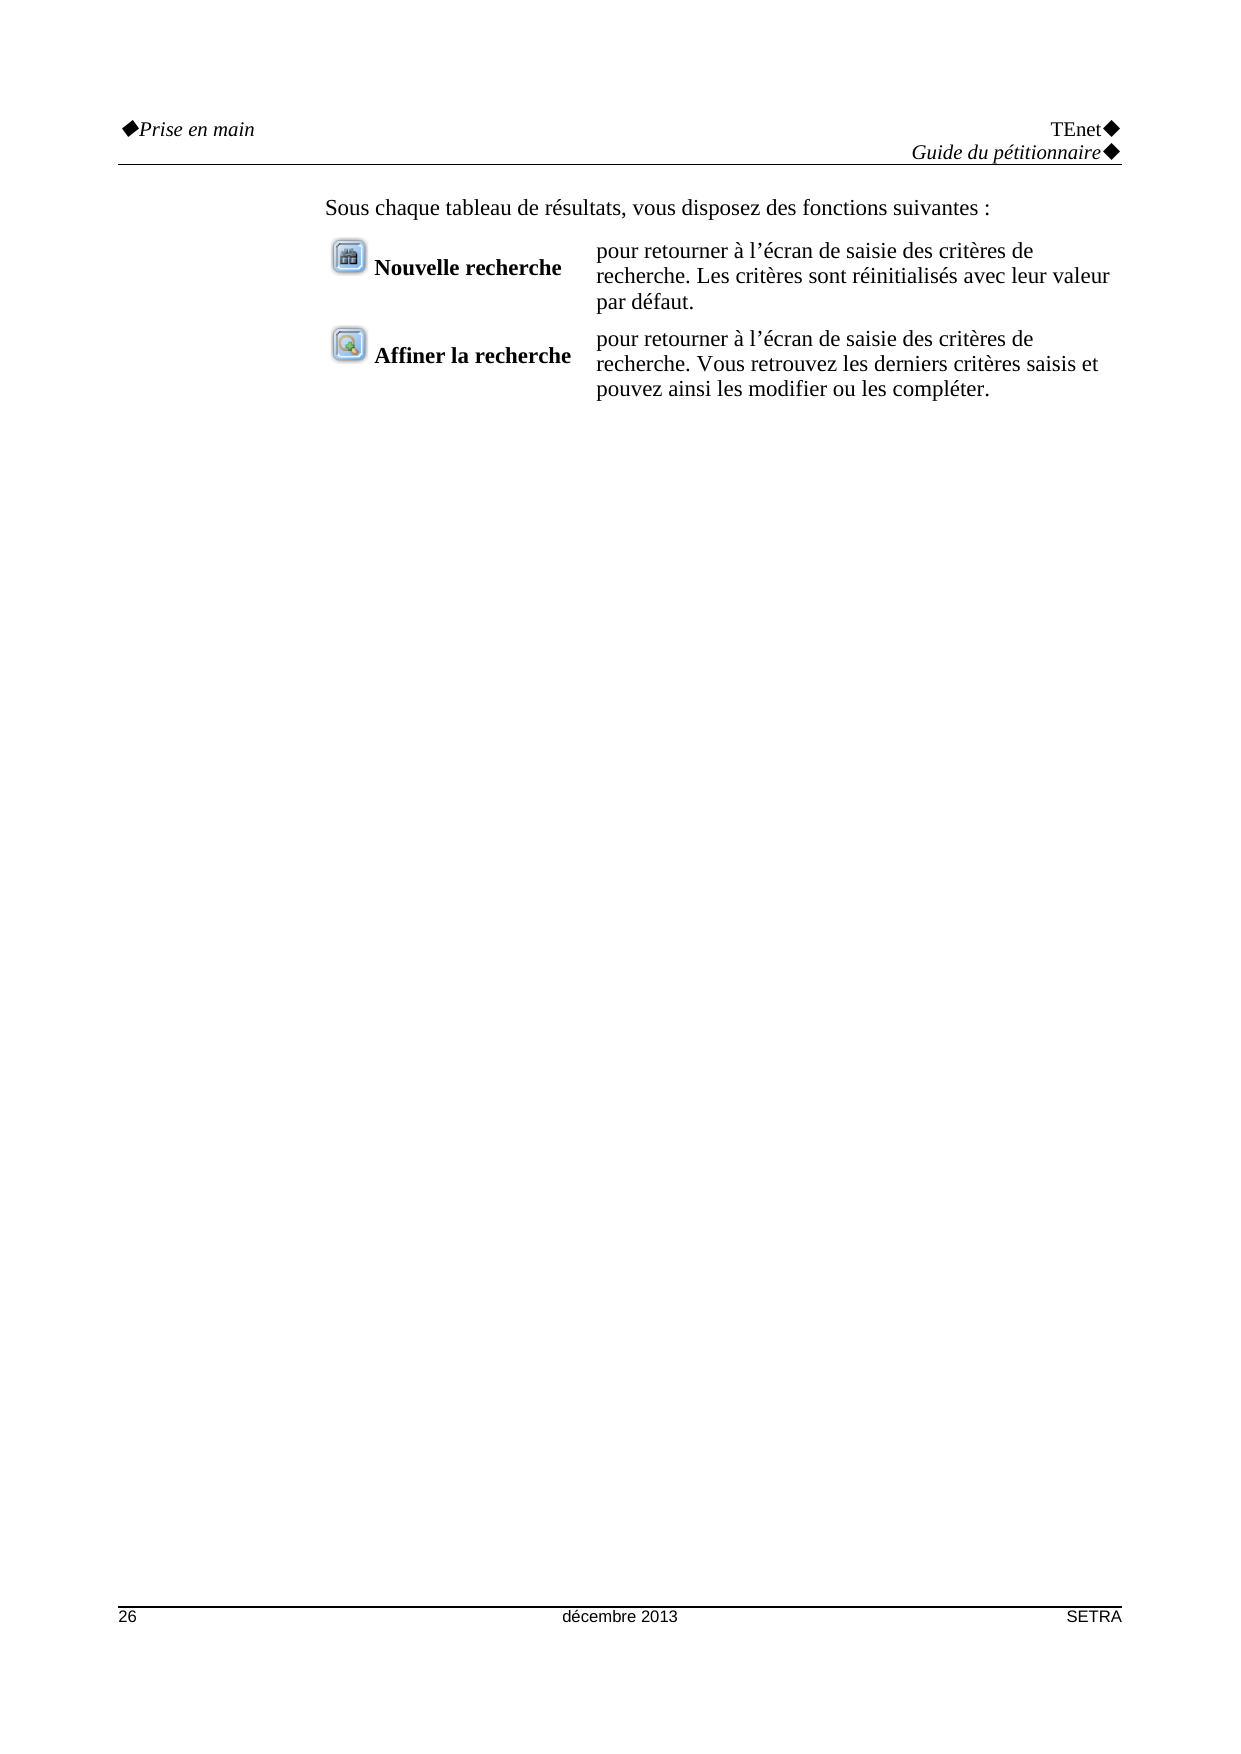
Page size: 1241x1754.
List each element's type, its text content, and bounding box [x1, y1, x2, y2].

table_cell Affiner la recherche [325, 320, 591, 407]
table_header pour retourner à l’écran de saisie des critères de recherche. Les critères sont réinitialisés avec leur valeur par défaut. [591, 232, 1122, 320]
picture [330, 325, 369, 364]
table_cell pour retourner à l’écran de saisie des critères de recherche. Vous retrouvez les derniers critères saisis et pouvez ainsi les modifier ou les compléter. [591, 320, 1122, 407]
picture [330, 237, 369, 276]
text Sous chaque tableau de résultats, vous disposez des fonctions suivantes : [325, 195, 1122, 220]
table_header Nouvelle recherche [325, 232, 591, 320]
